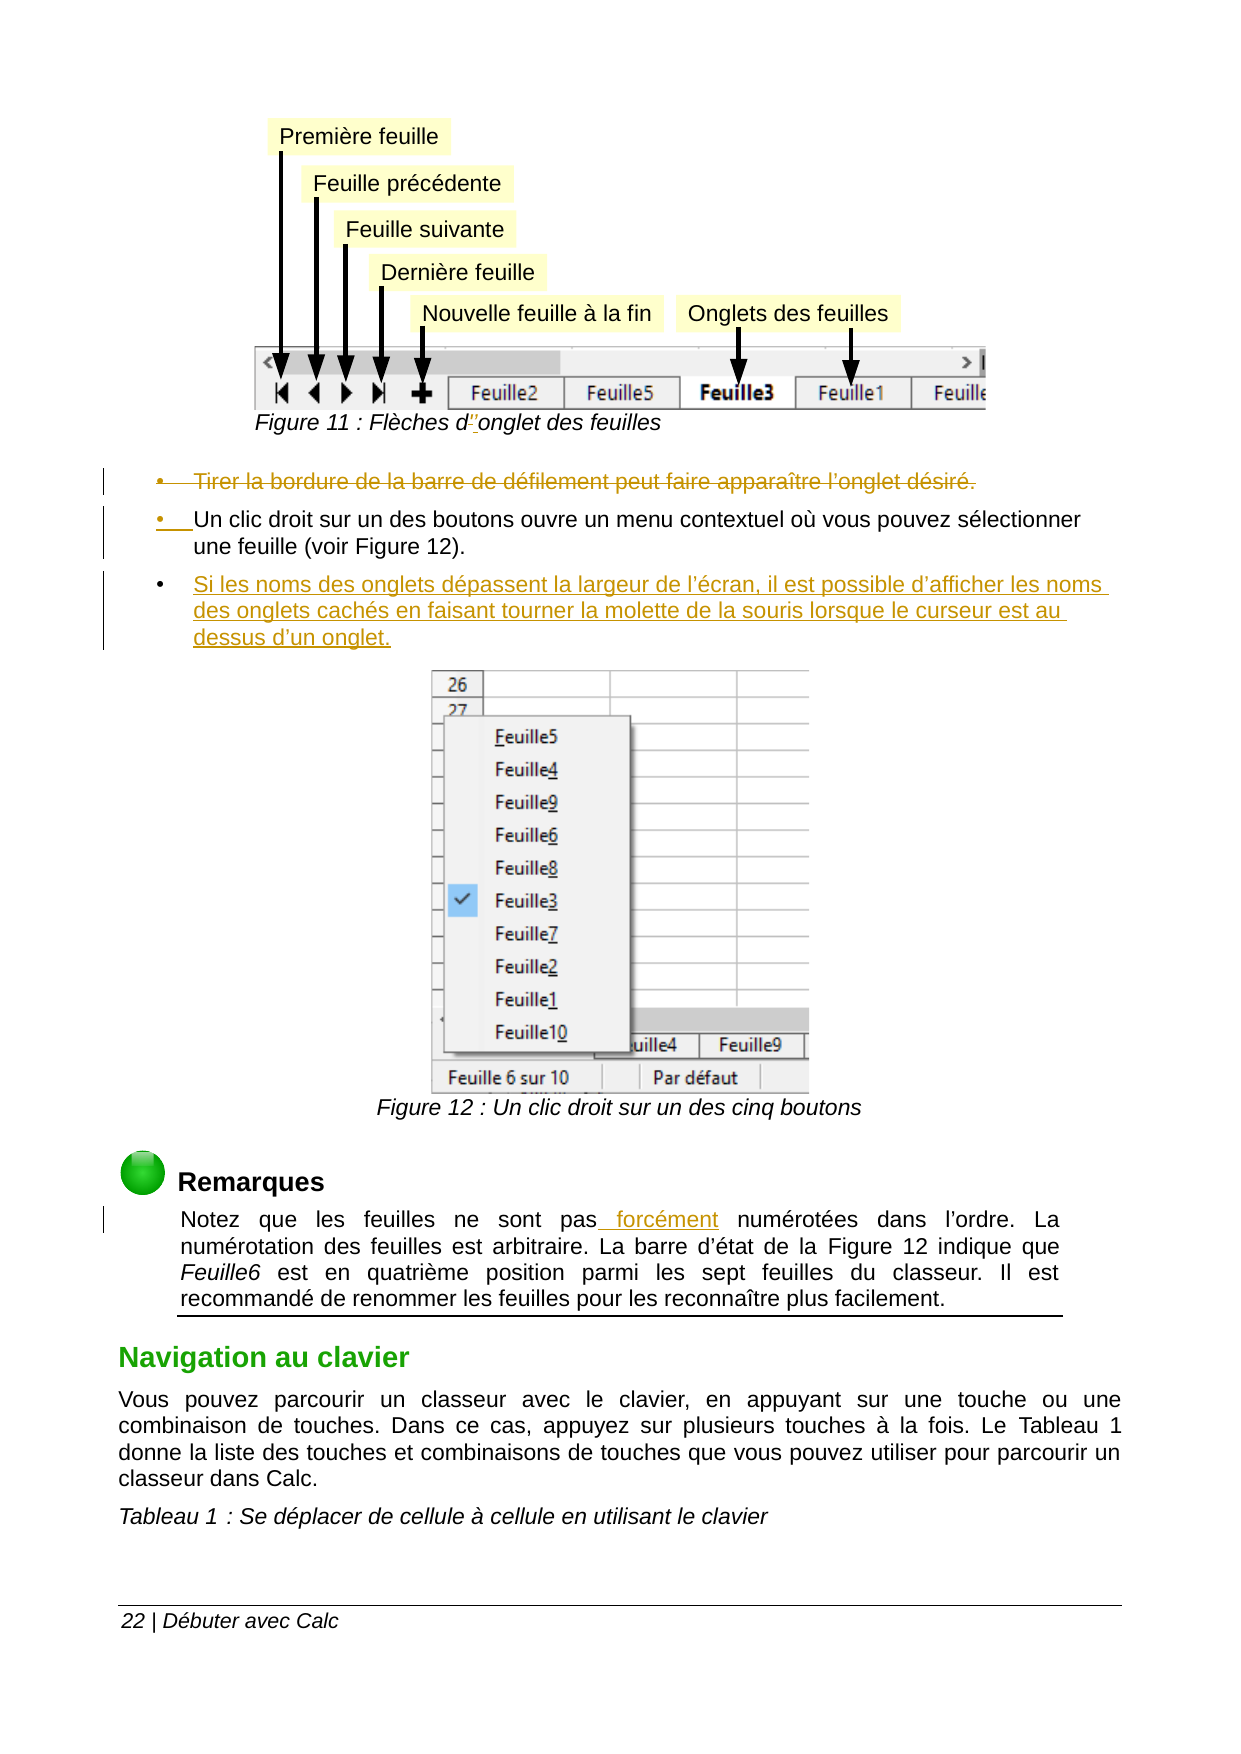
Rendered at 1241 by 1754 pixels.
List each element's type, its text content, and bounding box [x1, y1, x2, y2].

subtitle Navigation au clavier [118, 1341, 1122, 1374]
text Notez que les feuilles ne sont pas forcément numérotées dans l’ordre. La numérotation des feuilles est arbitraire. La barre d’état de la Figure 12 indique que Feuille6 est en quatrième position parmi les sept feuilles du classeur. Il est recommandé de renommer les feuilles pour les reconnaître plus facilement. [177, 1203, 1063, 1315]
text Tableau 1 : Se déplacer de cellule à cellule en utilisant le clavier [118, 1503, 1122, 1529]
subtitle Remarques [118, 1148, 1122, 1197]
picture [431, 670, 810, 1094]
list Un clic droit sur un des boutons ouvre un menu contextuel où vous pouvez sélectionner une feuille (voir Figure 12). [156, 468, 1122, 495]
text Figure 11 : Flèches d’onglet des feuilles [254, 410, 986, 436]
list Si les noms des onglets dépassent la largeur de l’écran, il est possible d’afficher les noms des onglets cachés en faisant tourner la molette de la souris lorsque le curseur est au dessus d’un onglet. [156, 571, 1122, 650]
text Vous pouvez parcourir un classeur avec le clavier, en appuyant sur une touche ou une combinaison de touches. Dans ce cas, appuyez sur plusieurs touches à la fois. Le Tableau 1 donne la liste des touches et combinaisons de touches que vous pouvez utiliser pour parcourir un classeur dans Calc. [118, 1386, 1122, 1491]
text Figure 12 : Un clic droit sur un des cinq boutons [375, 671, 865, 1120]
